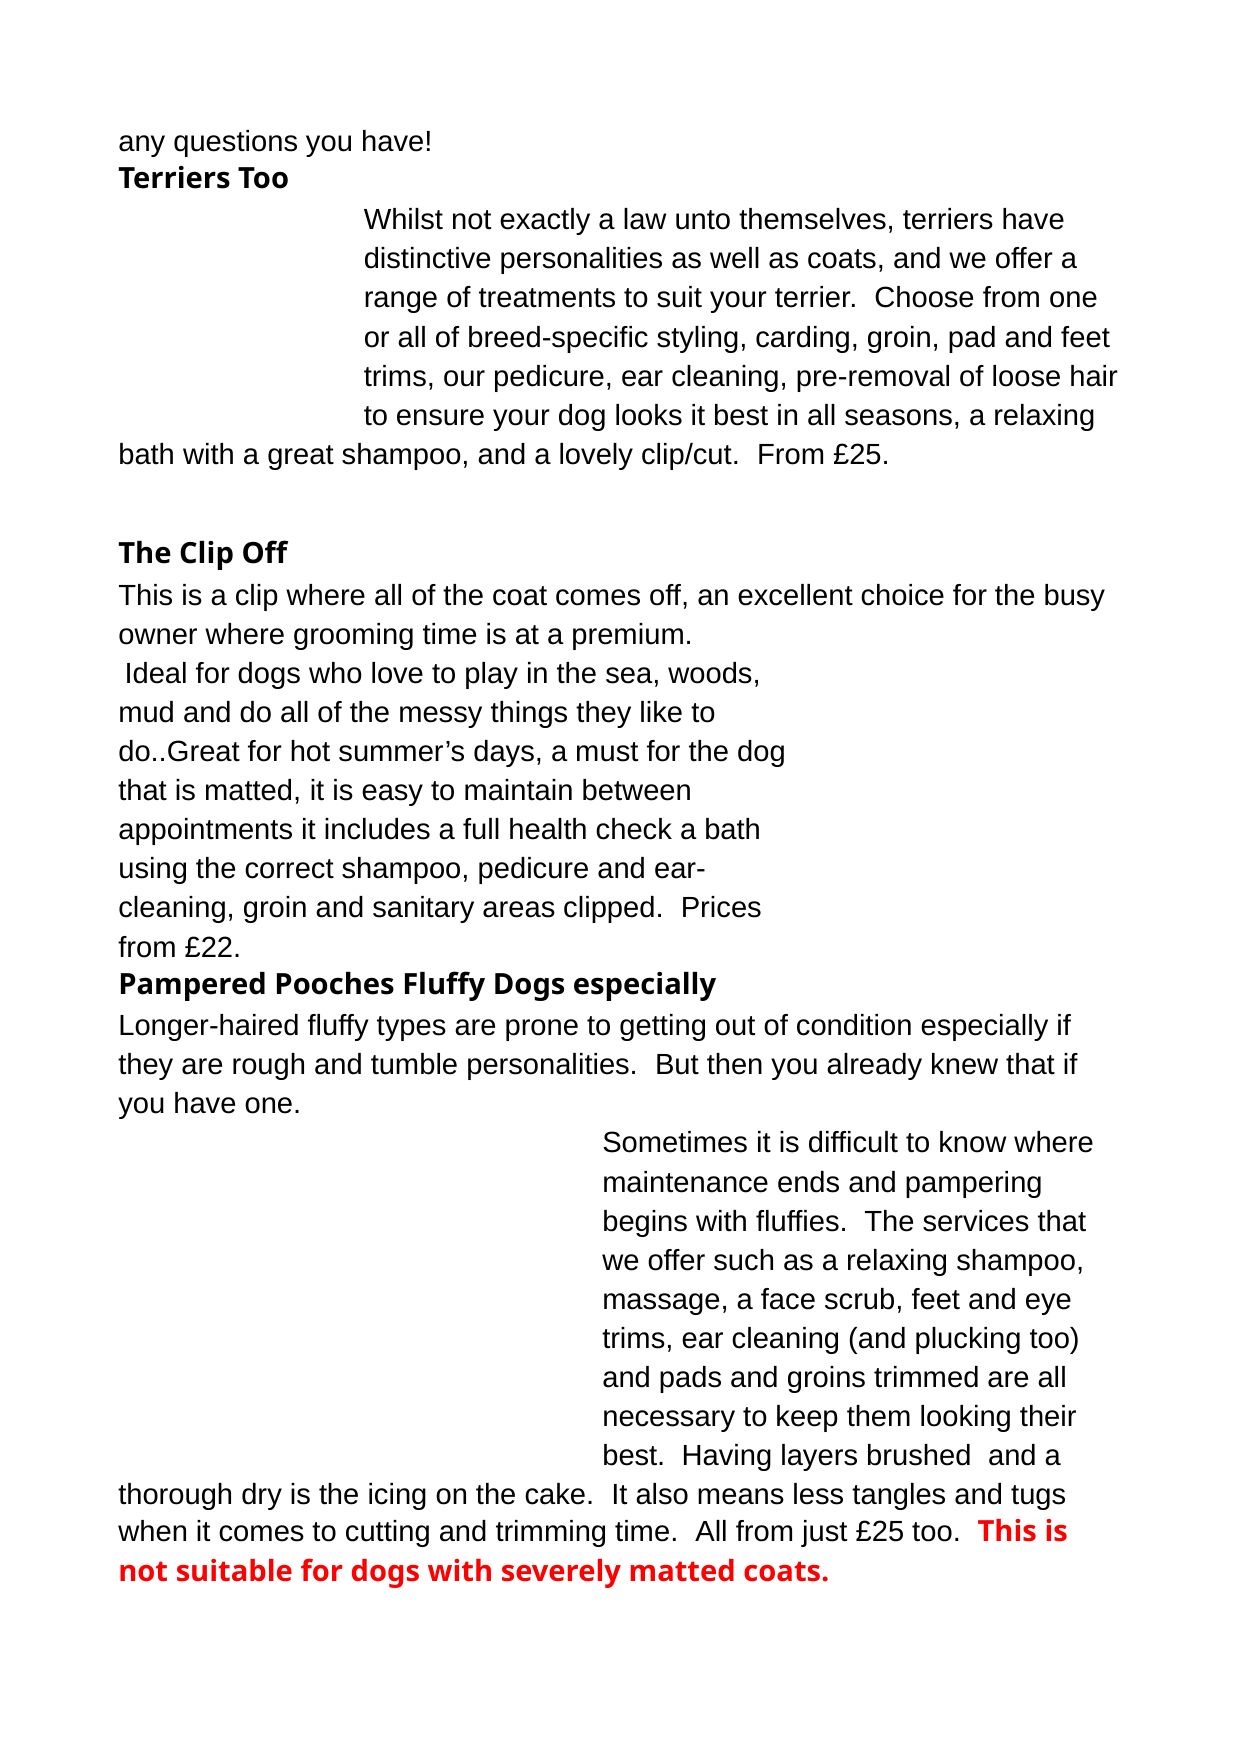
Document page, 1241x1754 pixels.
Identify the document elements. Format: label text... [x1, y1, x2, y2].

text any questions you have! [118, 118, 1122, 157]
text This is a clip where all of the coat comes off, an excellent choice for the busy owner where grooming time is at a premium. [118, 572, 1122, 651]
text Longer-haired fluffy types are prone to getting out of condition especially if they are rough and tumble personalities. But then you already knew that if you have one. [118, 1003, 1122, 1120]
text The Clip Off [118, 533, 1122, 572]
text Terriers Too [118, 157, 1122, 197]
text Pampered Pooches Fluffy Dogs especially [118, 963, 1122, 1003]
text Sometimes it is difficult to know where maintenance ends and pampering begins with fluffies. The services that we offer such as a relaxing shampoo, massage, a face scrub, feet and eye trims, ear cleaning (and plucking too) and pads and groins trimmed are all necessary to keep them looking their best. Having layers brushed and a thorough dry is the icing on the cake. It also means less tangles and tugs when it comes to cutting and trimming time. All from just £25 too. This is not suitable for dogs with severely matted coats. [118, 1120, 1122, 1590]
text Whilst not exactly a law unto themselves, terriers have distinctive personalities as well as coats, and we offer a range of treatments to suit your terrier. Choose from one or all of breed-specific styling, carding, groin, pad and feet trims, our pedicure, ear cleaning, pre-removal of loose hair to ensure your dog looks it best in all seasons, a relaxing bath with a great shampoo, and a lovely clip/cut. From £25. [118, 197, 1122, 470]
text Ideal for dogs who love to play in the sea, woods, mud and do all of the messy things they like to do..Great for hot summer’s days, a must for the dog that is matted, it is easy to maintain between appointments it includes a full health check a bath using the correct shampoo, pedicure and ear-cleaning, groin and sanitary areas clipped. Prices from £22. [118, 651, 1122, 963]
